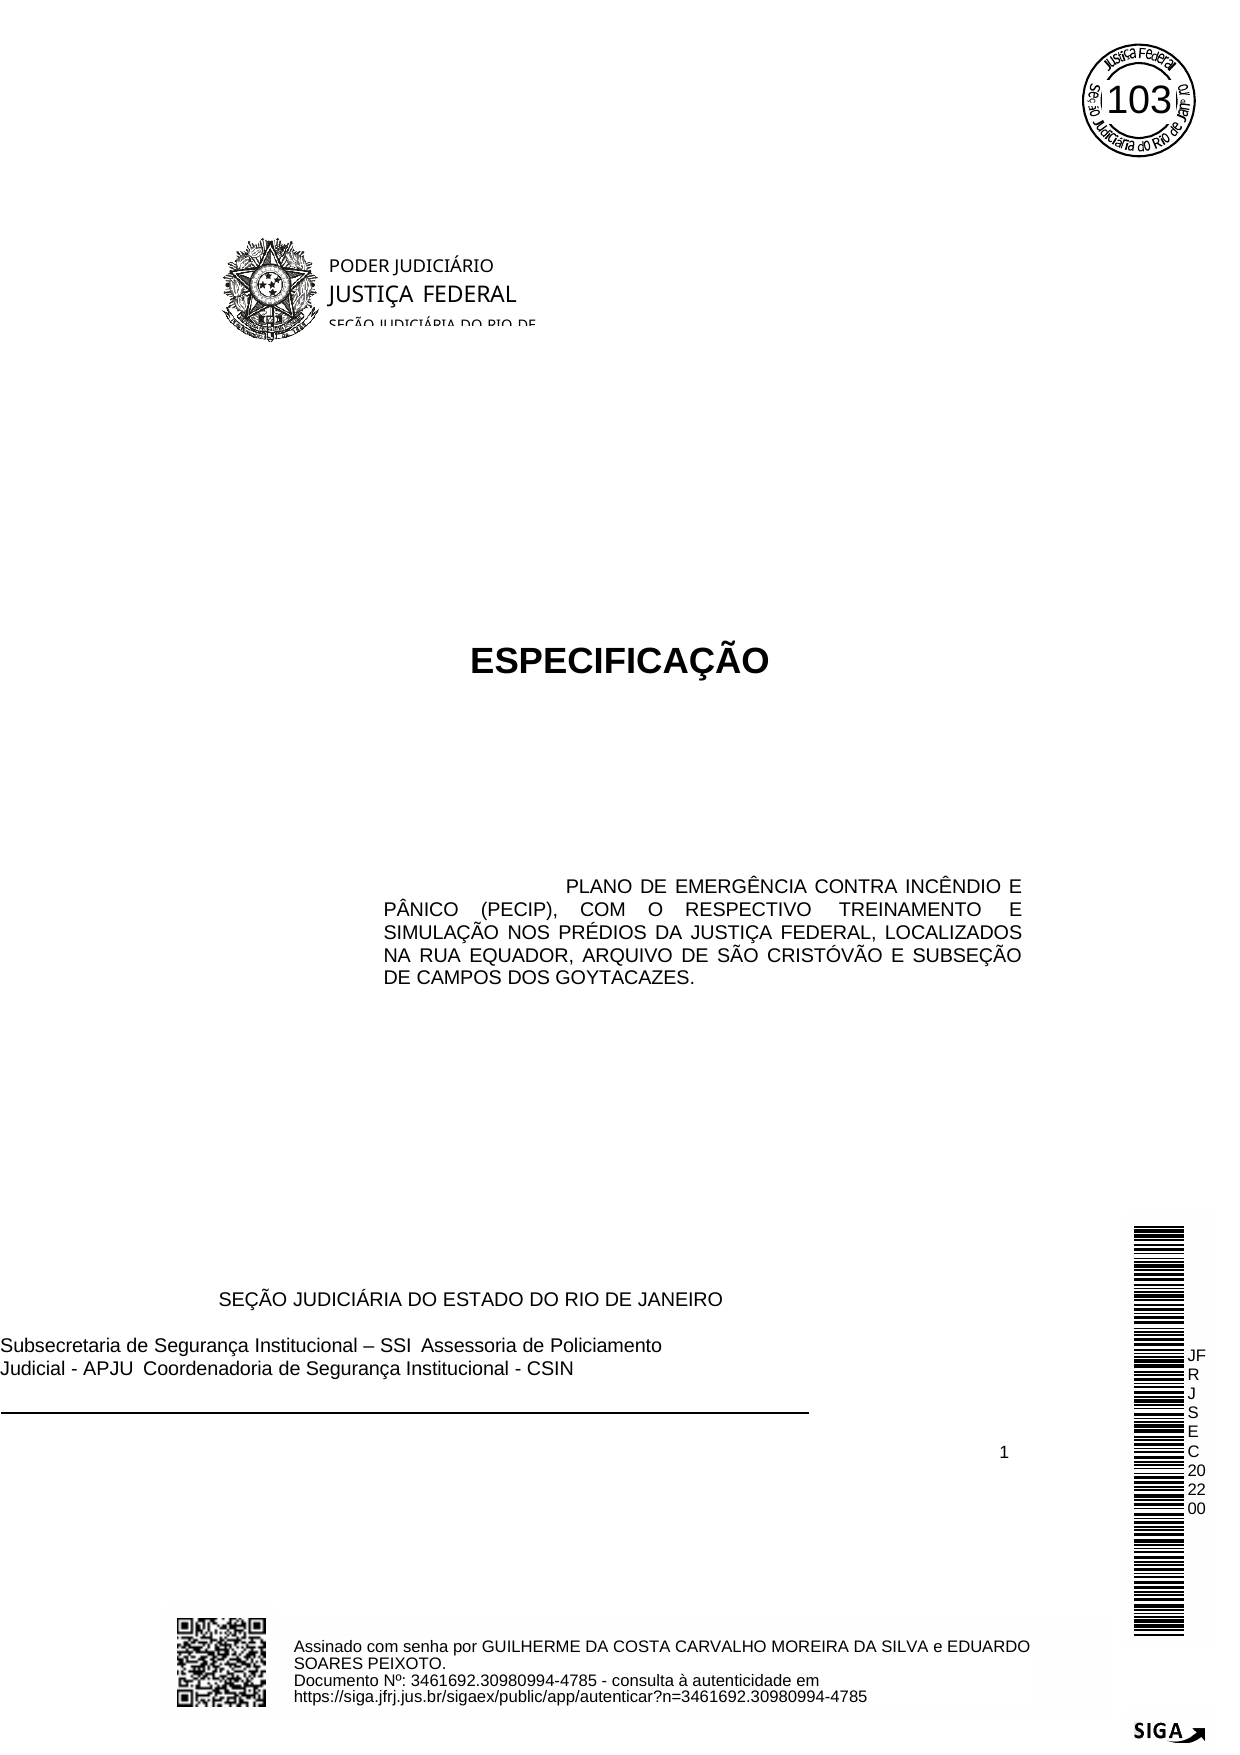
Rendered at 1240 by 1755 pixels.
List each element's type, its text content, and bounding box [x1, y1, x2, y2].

text e [1180, 96, 1192, 105]
text PLANO DE EMERGÊNCIA CONTRA INCÊNDIO E PÂNICO (PECIP), COM O RESPECTIVO TREINAMENTO E SIMULAÇÃO NOS PRÉDIOS DA JUSTIÇA FEDERAL, LOCALIZADOS NA RUA EQUADOR, ARQUIVO DE SÃO CRISTÓVÃO E SUBSEÇÃO DE CAMPOS DOS GOYTACAZES. [383, 875, 1022, 989]
text ESPECIFICAÇÃO [113, 639, 1127, 681]
text SEÇÃO JUDICIÁRIA DO ESTADO DO RIO DE JANEIRO [218, 1288, 1122, 1311]
text Subsecretaria de Segurança Institucional – SSI Assessoria de Policiamento Judicial - APJU Coordenadoria de Segurança Institucional - CSIN [0, 1334, 723, 1379]
text JFRJSEC202200080A [1187, 1346, 1206, 1518]
text ç [1088, 98, 1099, 106]
text 1 [0, 1442, 1009, 1462]
